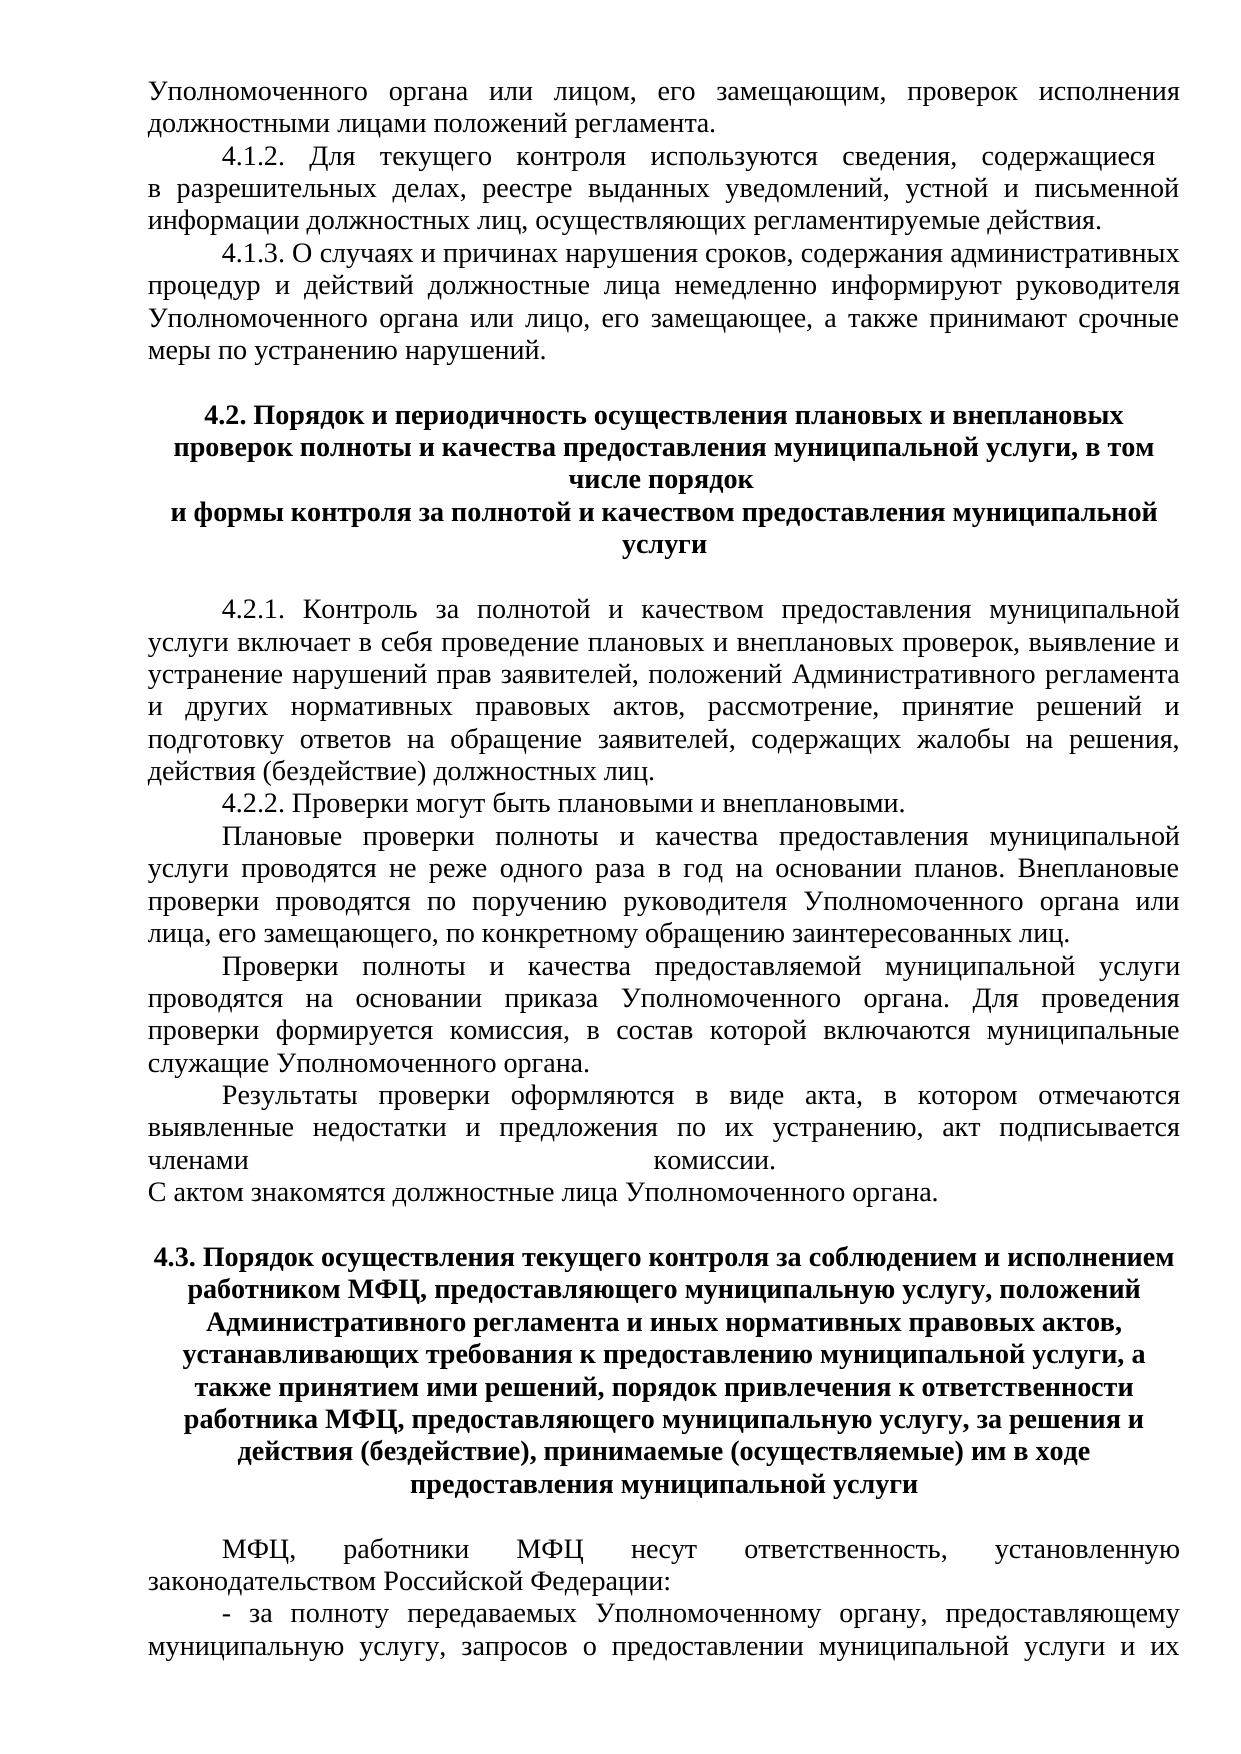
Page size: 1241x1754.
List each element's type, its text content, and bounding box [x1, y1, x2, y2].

text 4.2.1. Контроль за полнотой и качеством предоставления муниципальной услуги включает в себя проведение плановых и внеплановых проверок, выявление и устранение нарушений прав заявителей, положений Административного регламента и других нормативных правовых актов, рассмотрение, принятие решений и подготовку ответов на обращение заявителей, содержащих жалобы на решения, действия (бездействие) должностных лиц. [148, 592, 1181, 787]
text Плановые проверки полноты и качества предоставления муниципальной услуги проводятся не реже одного раза в год на основании планов. Внеплановые проверки проводятся по поручению руководителя Уполномоченного органа или лица, его замещающего, по конкретному обращению заинтересованных лиц. [148, 819, 1181, 948]
text 4.1.2. Для текущего контроля используются сведения, содержащиеся в разрешительных делах, реестре выданных уведомлений, устной и письменной информации должностных лиц, осуществляющих регламентируемые действия. [148, 139, 1181, 236]
text 4.2. Порядок и периодичность осуществления плановых и внеплановых проверок полноты и качества предоставления муниципальной услуги, в том числе порядок и формы контроля за полнотой и качеством предоставления муниципальной услуги [148, 398, 1181, 560]
text 4.2.2. Проверки могут быть плановыми и внеплановыми. [148, 787, 1181, 819]
text - за полноту передаваемых Уполномоченному органу, предоставляющему муниципальную услугу, запросов о предоставлении муниципальной услуги и их [148, 1596, 1181, 1661]
text Результаты проверки оформляются в виде акта, в котором отмечаются выявленные недостатки и предложения по их устранению, акт подписывается членами комиссии. С актом знакомятся должностные лица Уполномоченного органа. [148, 1078, 1181, 1208]
text Уполномоченного органа или лицом, его замещающим, проверок исполнения должностными лицами положений регламента. [148, 74, 1181, 139]
text МФЦ, работники МФЦ несут ответственность, установленную законодательством Российской Федерации: [148, 1532, 1181, 1596]
text 4.1.3. О случаях и причинах нарушения сроков, содержания административных процедур и действий должностные лица немедленно информируют руководителя Уполномоченного органа или лицо, его замещающее, а также принимают срочные меры по устранению нарушений. [148, 236, 1181, 365]
text 4.3. Порядок осуществления текущего контроля за соблюдением и исполнением работником МФЦ, предоставляющего муниципальную услугу, положений Административного регламента и иных нормативных правовых актов, устанавливающих требования к предоставлению муниципальной услуги, а также принятием ими решений, порядок привлечения к ответственности работника МФЦ, предоставляющего муниципальную услугу, за решения и действия (бездействие), принимаемые (осуществляемые) им в ходе предоставления муниципальной услуги [148, 1240, 1181, 1499]
text Проверки полноты и качества предоставляемой муниципальной услуги проводятся на основании приказа Уполномоченного органа. Для проведения проверки формируется комиссия, в состав которой включаются муниципальные служащие Уполномоченного органа. [148, 948, 1181, 1078]
